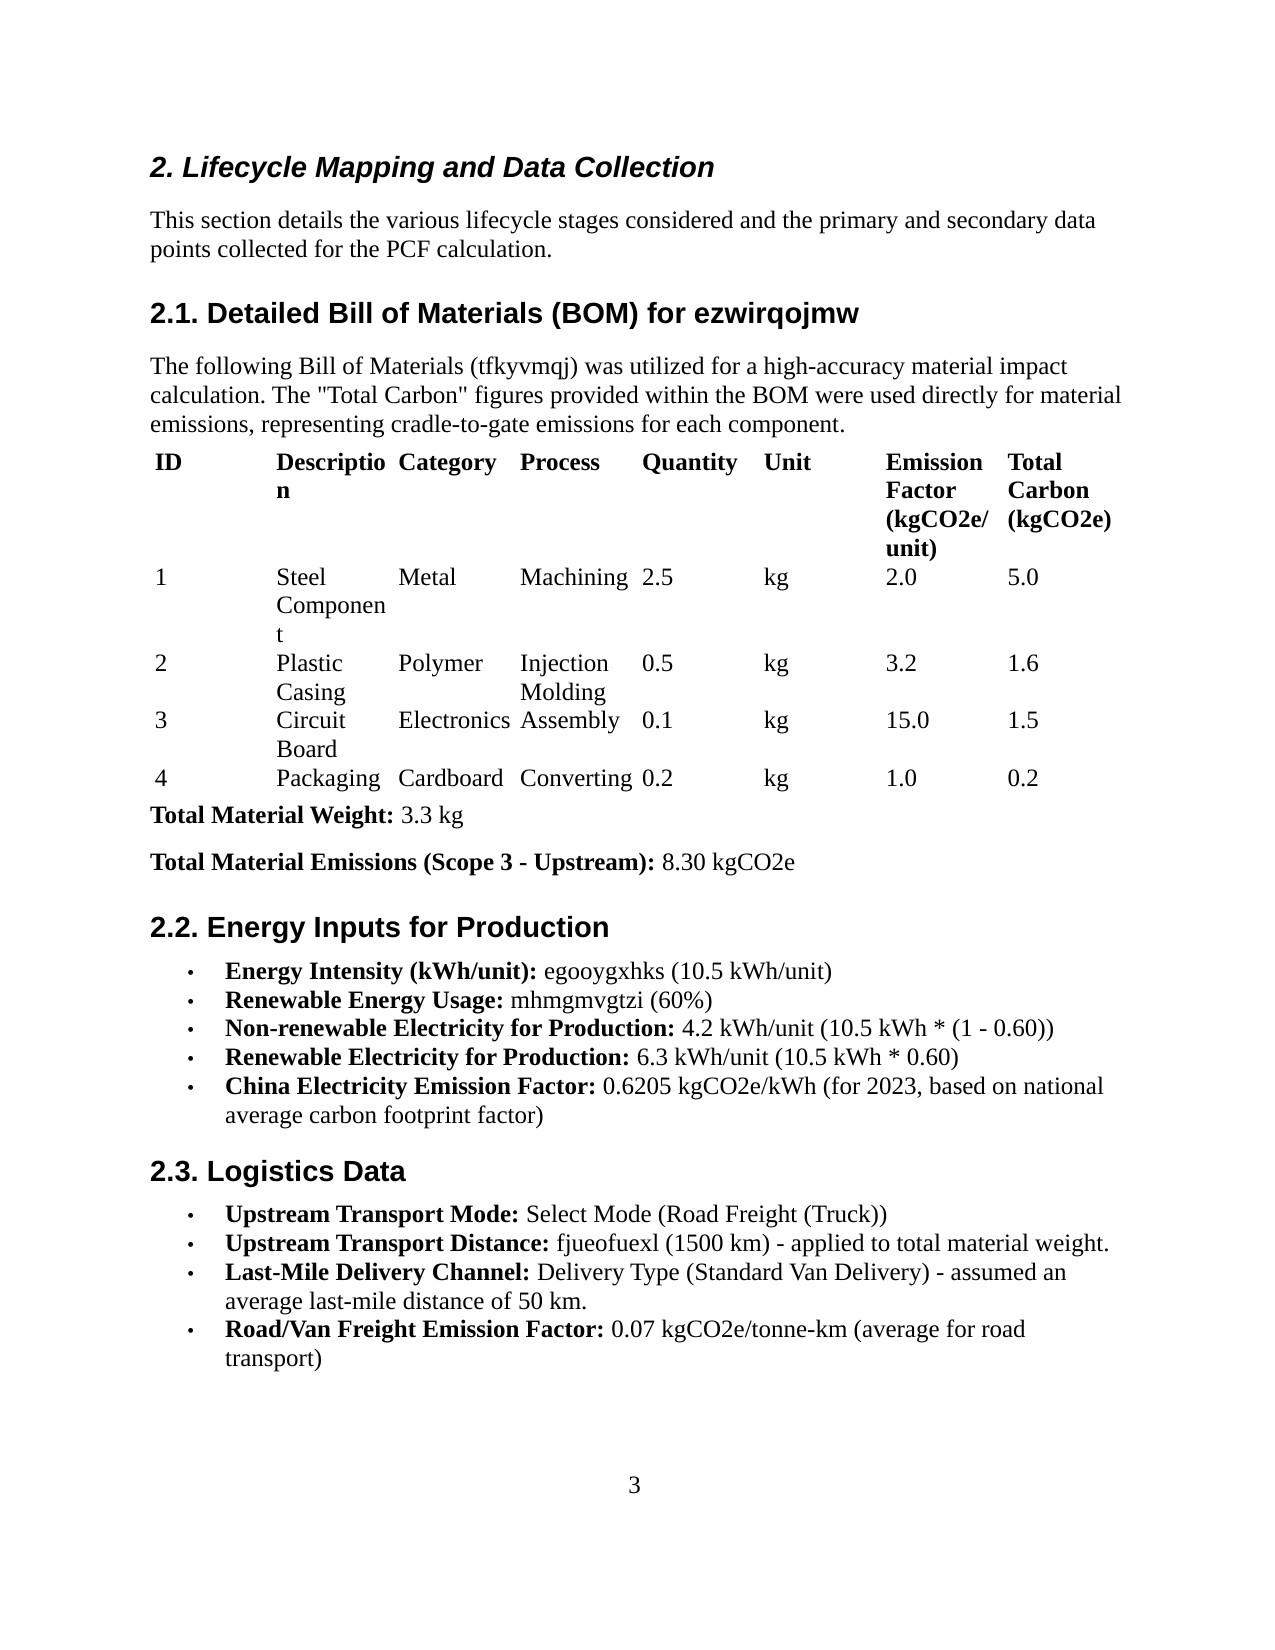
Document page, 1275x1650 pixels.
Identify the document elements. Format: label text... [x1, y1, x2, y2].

table_cell kg [759, 763, 881, 792]
subtitle 2.3. Logistics Data [150, 1153, 1125, 1187]
table_cell 5.0 [1003, 562, 1125, 648]
table_cell Plastic Casing [272, 648, 394, 705]
subtitle 2. Lifecycle Mapping and Data Collection [150, 150, 1125, 183]
list Upstream Transport Distance: fjueofuexl (1500 km) - applied to total material weight. [187, 1228, 1125, 1257]
table_cell Metal [394, 562, 516, 648]
table_cell Injection Molding [516, 648, 637, 705]
table_cell 2.0 [881, 562, 1003, 648]
text Total Material Emissions (Scope 3 - Upstream): 8.30 kgCO2e [150, 847, 1125, 876]
table_header ID [150, 447, 272, 562]
list Last-Mile Delivery Channel: Delivery Type (Standard Van Delivery) - assumed an average last-mile distance of 50 km. [187, 1257, 1125, 1314]
table_cell 3 [150, 705, 272, 763]
list Renewable Electricity for Production: 6.3 kWh/unit (10.5 kWh * 0.60) [187, 1042, 1125, 1071]
table_header Total Carbon (kgCO2e) [1003, 447, 1125, 562]
table_cell Cardboard [394, 763, 516, 792]
table_cell 1.6 [1003, 648, 1125, 705]
list Energy Intensity (kWh/unit): egooygxhks (10.5 kWh/unit) [187, 956, 1125, 985]
table_cell 0.5 [638, 648, 759, 705]
table_cell 4 [150, 763, 272, 792]
table_header Process [516, 447, 637, 562]
list Upstream Transport Mode: Select Mode (Road Freight (Truck)) [187, 1199, 1125, 1228]
table_cell 1.0 [881, 763, 1003, 792]
table_header Unit [759, 447, 881, 562]
table_cell kg [759, 562, 881, 648]
table_cell kg [759, 648, 881, 705]
table_cell Machining [516, 562, 637, 648]
table_header Quantity [638, 447, 759, 562]
table_cell Assembly [516, 705, 637, 763]
text The following Bill of Materials (tfkyvmqj) was utilized for a high-accuracy material impact calculation. The "Total Carbon" figures provided within the BOM were used directly for material emissions, representing cradle-to-gate emissions for each component. [150, 351, 1125, 438]
table_header Emission Factor (kgCO2e/unit) [881, 447, 1003, 562]
table_cell Polymer [394, 648, 516, 705]
table_cell Converting [516, 763, 637, 792]
table_cell 0.2 [1003, 763, 1125, 792]
subtitle 2.2. Energy Inputs for Production [150, 910, 1125, 943]
text Total Material Weight: 3.3 kg [150, 801, 1125, 829]
table_cell 2.5 [638, 562, 759, 648]
table_header Description [272, 447, 394, 562]
table_cell Electronics [394, 705, 516, 763]
list Non-renewable Electricity for Production: 4.2 kWh/unit (10.5 kWh * (1 - 0.60)) [187, 1013, 1125, 1042]
table_cell Circuit Board [272, 705, 394, 763]
list Road/Van Freight Emission Factor: 0.07 kgCO2e/tonne-km (average for road transport) [187, 1314, 1125, 1372]
list China Electricity Emission Factor: 0.6205 kgCO2e/kWh (for 2023, based on national average carbon footprint factor) [187, 1071, 1125, 1128]
list Renewable Energy Usage: mhmgmvgtzi (60%) [187, 985, 1125, 1013]
table_cell 1 [150, 562, 272, 648]
table_cell Steel Component [272, 562, 394, 648]
table_cell kg [759, 705, 881, 763]
table_cell 1.5 [1003, 705, 1125, 763]
table_cell 0.1 [638, 705, 759, 763]
table_cell Packaging [272, 763, 394, 792]
table_header Category [394, 447, 516, 562]
text This section details the various lifecycle stages considered and the primary and secondary data points collected for the PCF calculation. [150, 205, 1125, 262]
table_cell 2 [150, 648, 272, 705]
table_cell 3.2 [881, 648, 1003, 705]
subtitle 2.1. Detailed Bill of Materials (BOM) for ezwirqojmw [150, 296, 1125, 330]
table_cell 15.0 [881, 705, 1003, 763]
table_cell 0.2 [638, 763, 759, 792]
